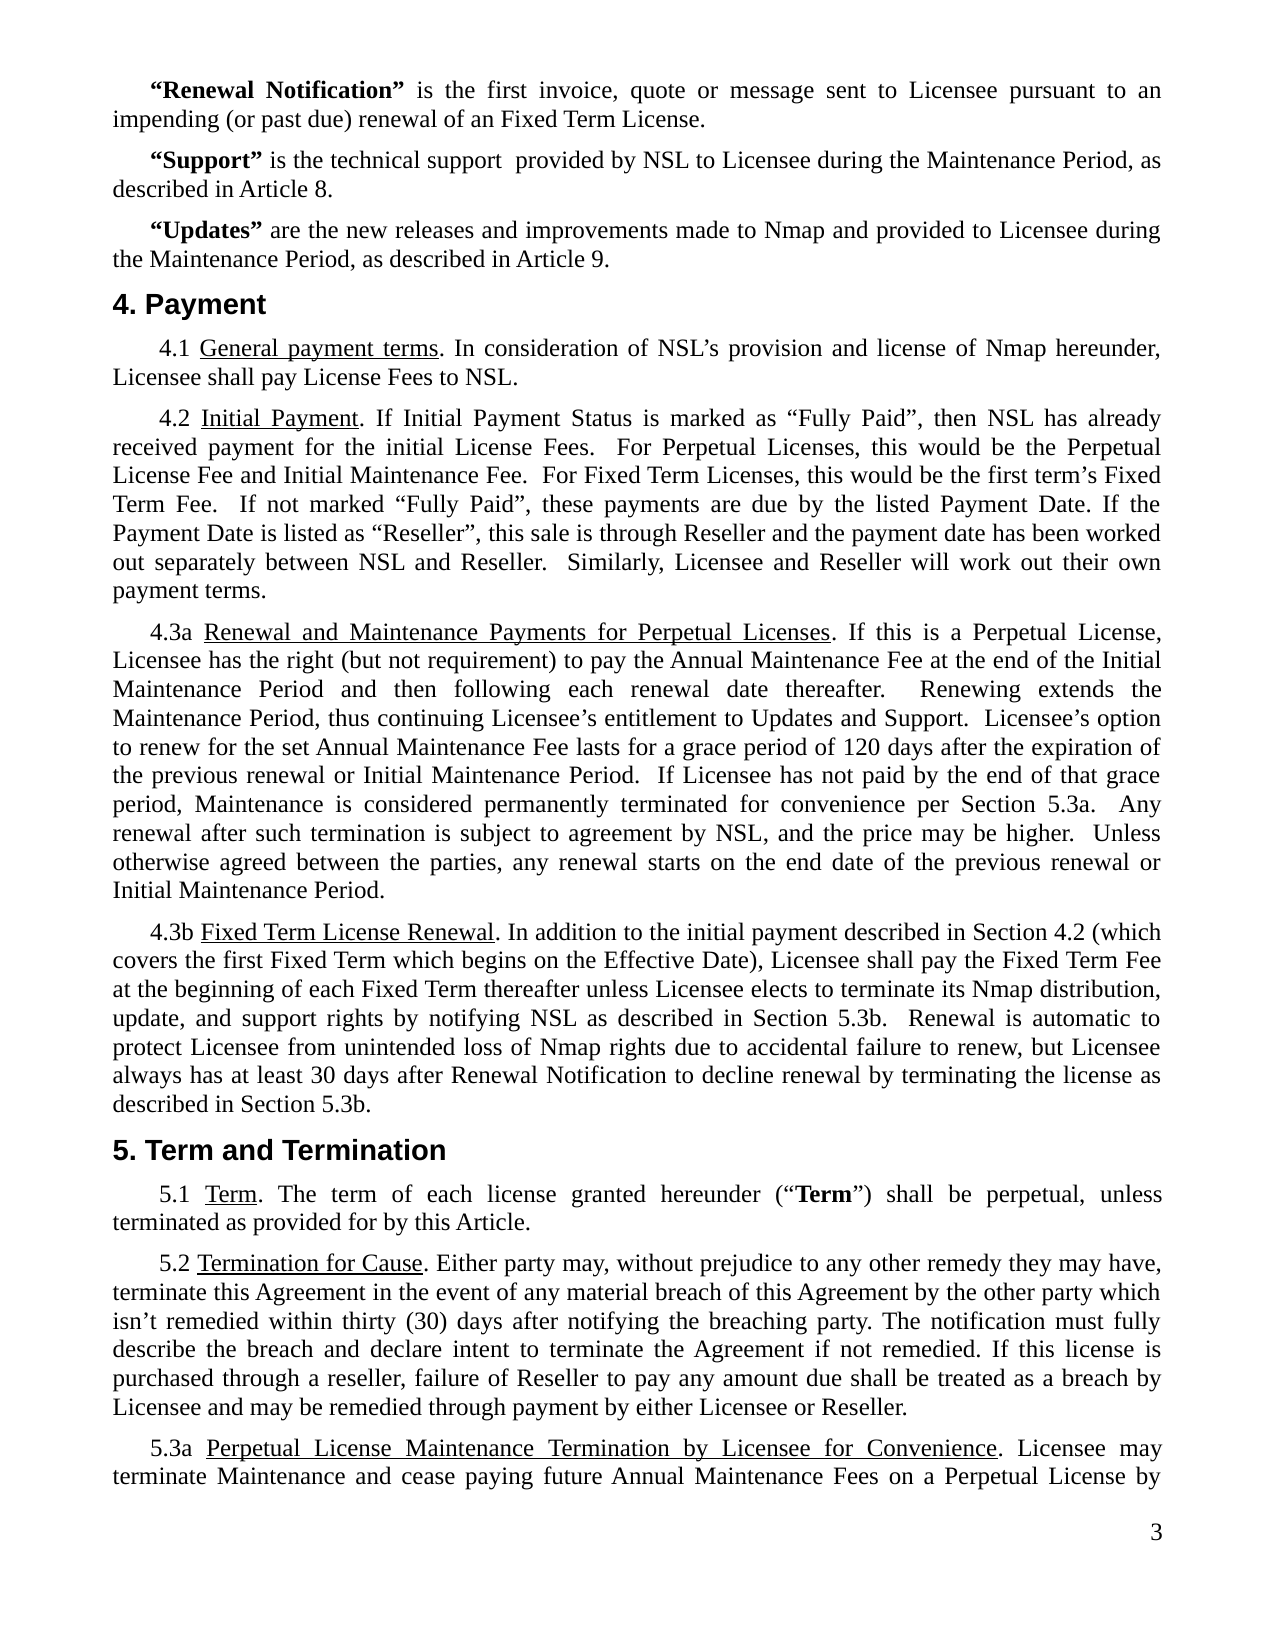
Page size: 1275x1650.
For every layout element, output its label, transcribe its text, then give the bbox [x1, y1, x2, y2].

subtitle 5. Term and Termination [112, 1133, 1162, 1166]
text “Updates” are the new releases and improvements made to Nmap and provided to Licensee during the Maintenance Period, as described in Article 9. [112, 215, 1162, 272]
text “Support” is the technical support provided by NSL to Licensee during the Maintenance Period, as described in Article 8. [112, 145, 1162, 202]
text 4.3a Renewal and Maintenance Payments for Perpetual Licenses. If this is a Perpetual License, Licensee has the right (but not requirement) to pay the Annual Maintenance Fee at the end of the Initial Maintenance Period and then following each renewal date thereafter. Renewing extends the Maintenance Period, thus continuing Licensee’s entitlement to Updates and Support. Licensee’s option to renew for the set Annual Maintenance Fee lasts for a grace period of 120 days after the expiration of the previous renewal or Initial Maintenance Period. If Licensee has not paid by the end of that grace period, Maintenance is considered permanently terminated for convenience per Section 5.3a. Any renewal after such termination is subject to agreement by NSL, and the price may be higher. Unless otherwise agreed between the parties, any renewal starts on the end date of the previous renewal or Initial Maintenance Period. [112, 617, 1162, 904]
subtitle 4. Payment [112, 287, 1162, 321]
text 4.3b Fixed Term License Renewal. In addition to the initial payment described in Section 4.2 (which covers the first Fixed Term which begins on the Effective Date), Licensee shall pay the Fixed Term Fee at the beginning of each Fixed Term thereafter unless Licensee elects to terminate its Nmap distribution, update, and support rights by notifying NSL as described in Section 5.3b. Renewal is automatic to protect Licensee from unintended loss of Nmap rights due to accidental failure to renew, but Licensee always has at least 30 days after Renewal Notification to decline renewal by terminating the license as described in Section 5.3b. [112, 917, 1162, 1118]
text 4.2 Initial Payment. If Initial Payment Status is marked as “Fully Paid”, then NSL has already received payment for the initial License Fees. For Perpetual Licenses, this would be the Perpetual License Fee and Initial Maintenance Fee. For Fixed Term Licenses, this would be the first term’s Fixed Term Fee. If not marked “Fully Paid”, these payments are due by the listed Payment Date. If the Payment Date is listed as “Reseller”, this sale is through Reseller and the payment date has been worked out separately between NSL and Reseller. Similarly, Licensee and Reseller will work out their own payment terms. [112, 403, 1162, 604]
text 4.1 General payment terms. In consideration of NSL’s provision and license of Nmap hereunder, Licensee shall pay License Fees to NSL. [112, 333, 1162, 391]
text 5.1 Term. The term of each license granted hereunder (“Term”) shall be perpetual, unless terminated as provided for by this Article. [112, 1179, 1162, 1236]
text 5.3a Perpetual License Maintenance Termination by Licensee for Convenience. Licensee may terminate Maintenance and cease paying future Annual Maintenance Fees on a Perpetual License by [112, 1433, 1162, 1490]
text 5.2 Termination for Cause. Either party may, without prejudice to any other remedy they may have, terminate this Agreement in the event of any material breach of this Agreement by the other party which isn’t remedied within thirty (30) days after notifying the breaching party. The notification must fully describe the breach and declare intent to terminate the Agreement if not remedied. If this license is purchased through a reseller, failure of Reseller to pay any amount due shall be treated as a breach by Licensee and may be remedied through payment by either Licensee or Reseller. [112, 1248, 1162, 1421]
text “Renewal Notification” is the first invoice, quote or message sent to Licensee pursuant to an impending (or past due) renewal of an Fixed Term License. [112, 75, 1162, 132]
